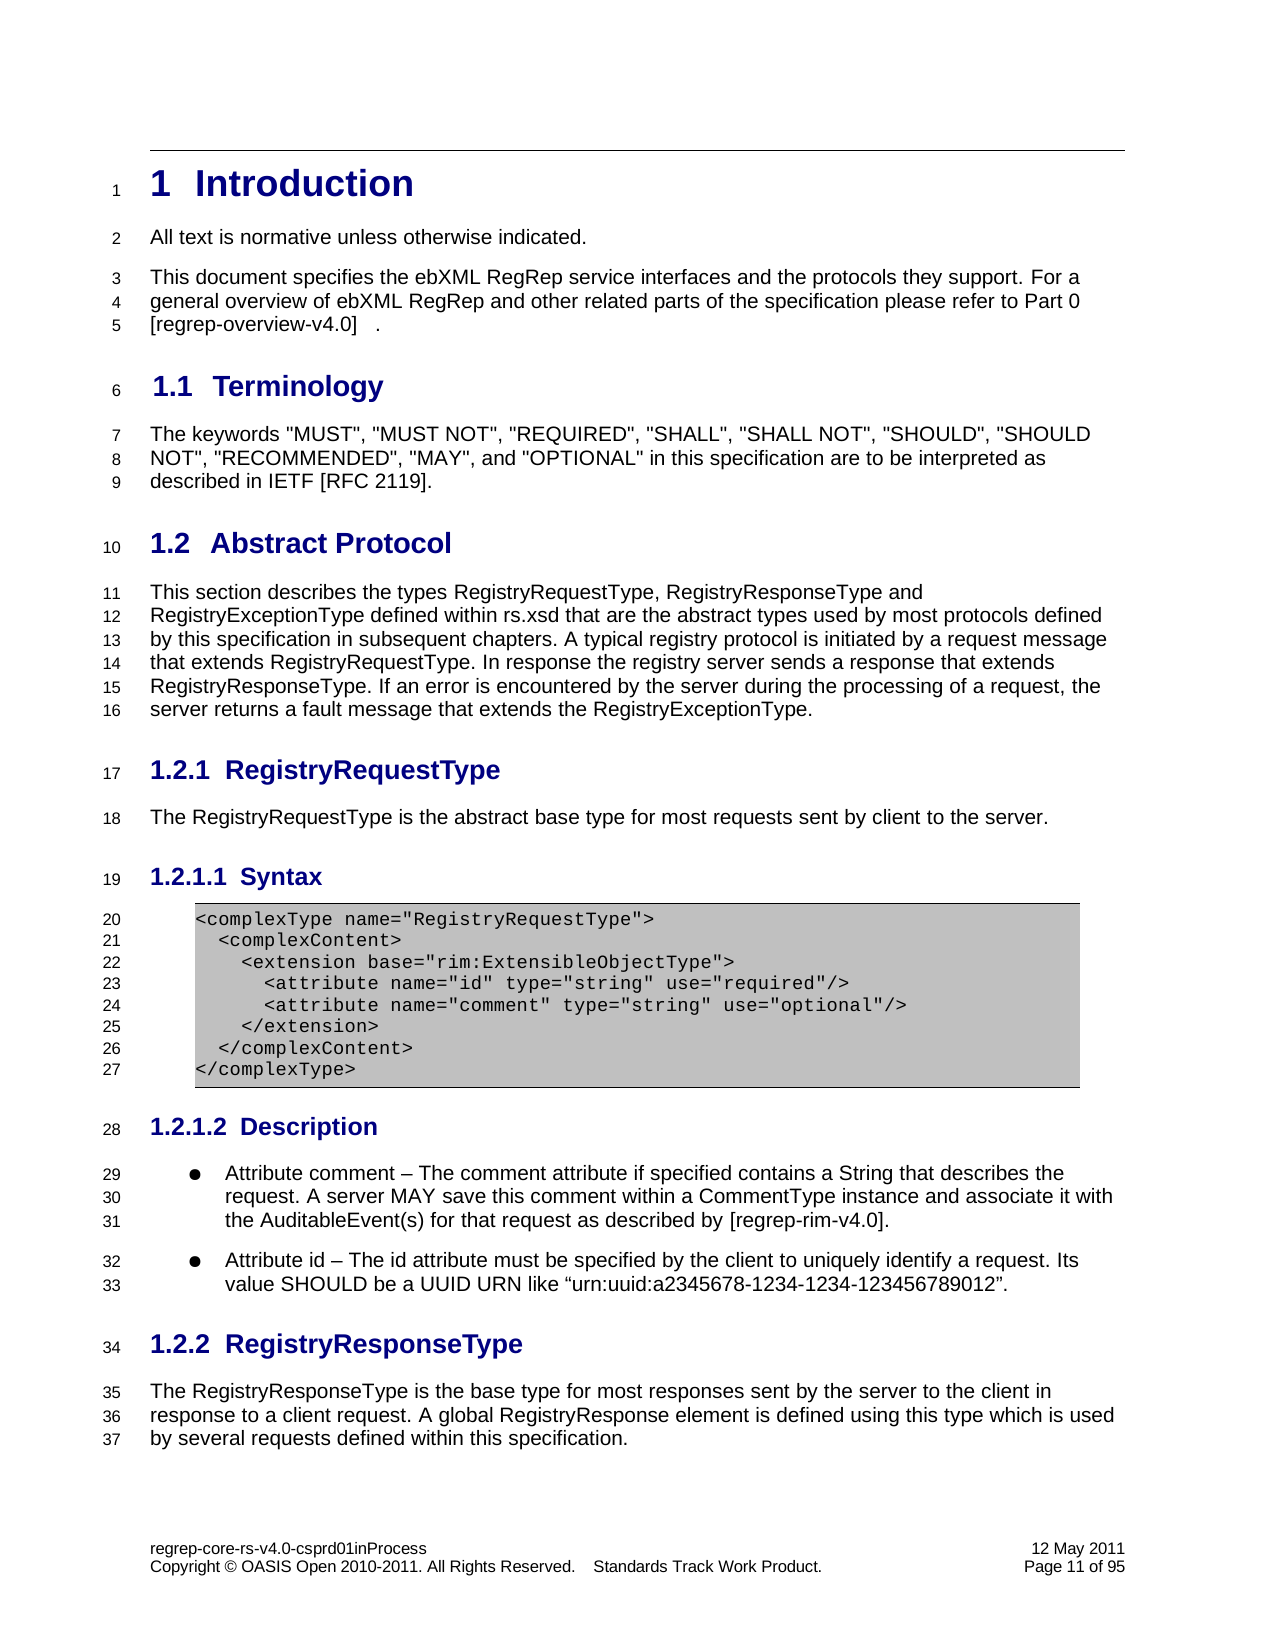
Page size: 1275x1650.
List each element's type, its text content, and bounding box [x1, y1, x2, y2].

text <attribute name="comment" type="string" use="optional"/> [195, 989, 1080, 1010]
text </complexType> [195, 1053, 1080, 1087]
text The keywords "MUST", "MUST NOT", "REQUIRED", "SHALL", "SHALL NOT", "SHOULD", "SHOULD NOT", "RECOMMENDED", "MAY", and "OPTIONAL" in this specification are to be interpreted as described in IETF [RFC 2119]. [150, 423, 1125, 493]
text <attribute name="id" type="string" use="required"/> [195, 967, 1080, 989]
subtitle Terminology [152, 369, 1125, 402]
list Attribute comment – The comment attribute if specified contains a String that describes the request. A server MAY save this comment within a CommentType instance and associate it with the AuditableEvent(s) for that request as described by [regrep-rim-v4.0]. [187, 1161, 1125, 1232]
text The RegistryResponseType is the base type for most responses sent by the server to the client in response to a client request. A global RegistryResponse element is defined using this type which is used by several requests defined within this specification. [150, 1380, 1125, 1450]
text </complexContent> [195, 1032, 1080, 1053]
subtitle Description [150, 1112, 1125, 1140]
text </extension> [195, 1010, 1080, 1032]
text <complexContent> [195, 924, 1080, 946]
text This document specifies the ebXML RegRep service interfaces and the protocols they support. For a general overview of ebXML RegRep and other related parts of the specification please refer to Part 0 [regrep-overview-v4.0] . [150, 266, 1125, 336]
subtitle Abstract Protocol [150, 527, 1125, 559]
list Attribute id – The id attribute must be specified by the client to uniquely identify a request. Its value SHOULD be a UUID URN like “urn:uuid:a2345678-1234-1234-123456789012”. [187, 1248, 1125, 1296]
subtitle RegistryResponseType [150, 1329, 1125, 1359]
text <extension base="rim:ExtensibleObjectType"> [195, 946, 1080, 967]
subtitle Introduction [150, 151, 1125, 204]
text All text is normative unless otherwise indicated. [150, 225, 1125, 249]
text This section describes the types RegistryRequestType, RegistryResponseType and RegistryExceptionType defined within rs.xsd that are the abstract types used by most protocols defined by this specification in subsequent chapters. A typical registry protocol is initiated by a request message that extends RegistryRequestType. In response the registry server sends a response that extends RegistryResponseType. If an error is encountered by the server during the processing of a request, the server returns a fault message that extends the RegistryExceptionType. [150, 580, 1125, 721]
text <complexType name="RegistryRequestType"> [195, 904, 1080, 924]
subtitle RegistryRequestType [150, 755, 1125, 785]
subtitle Syntax [150, 862, 1125, 891]
text The RegistryRequestType is the abstract base type for most requests sent by client to the server. [150, 806, 1125, 829]
